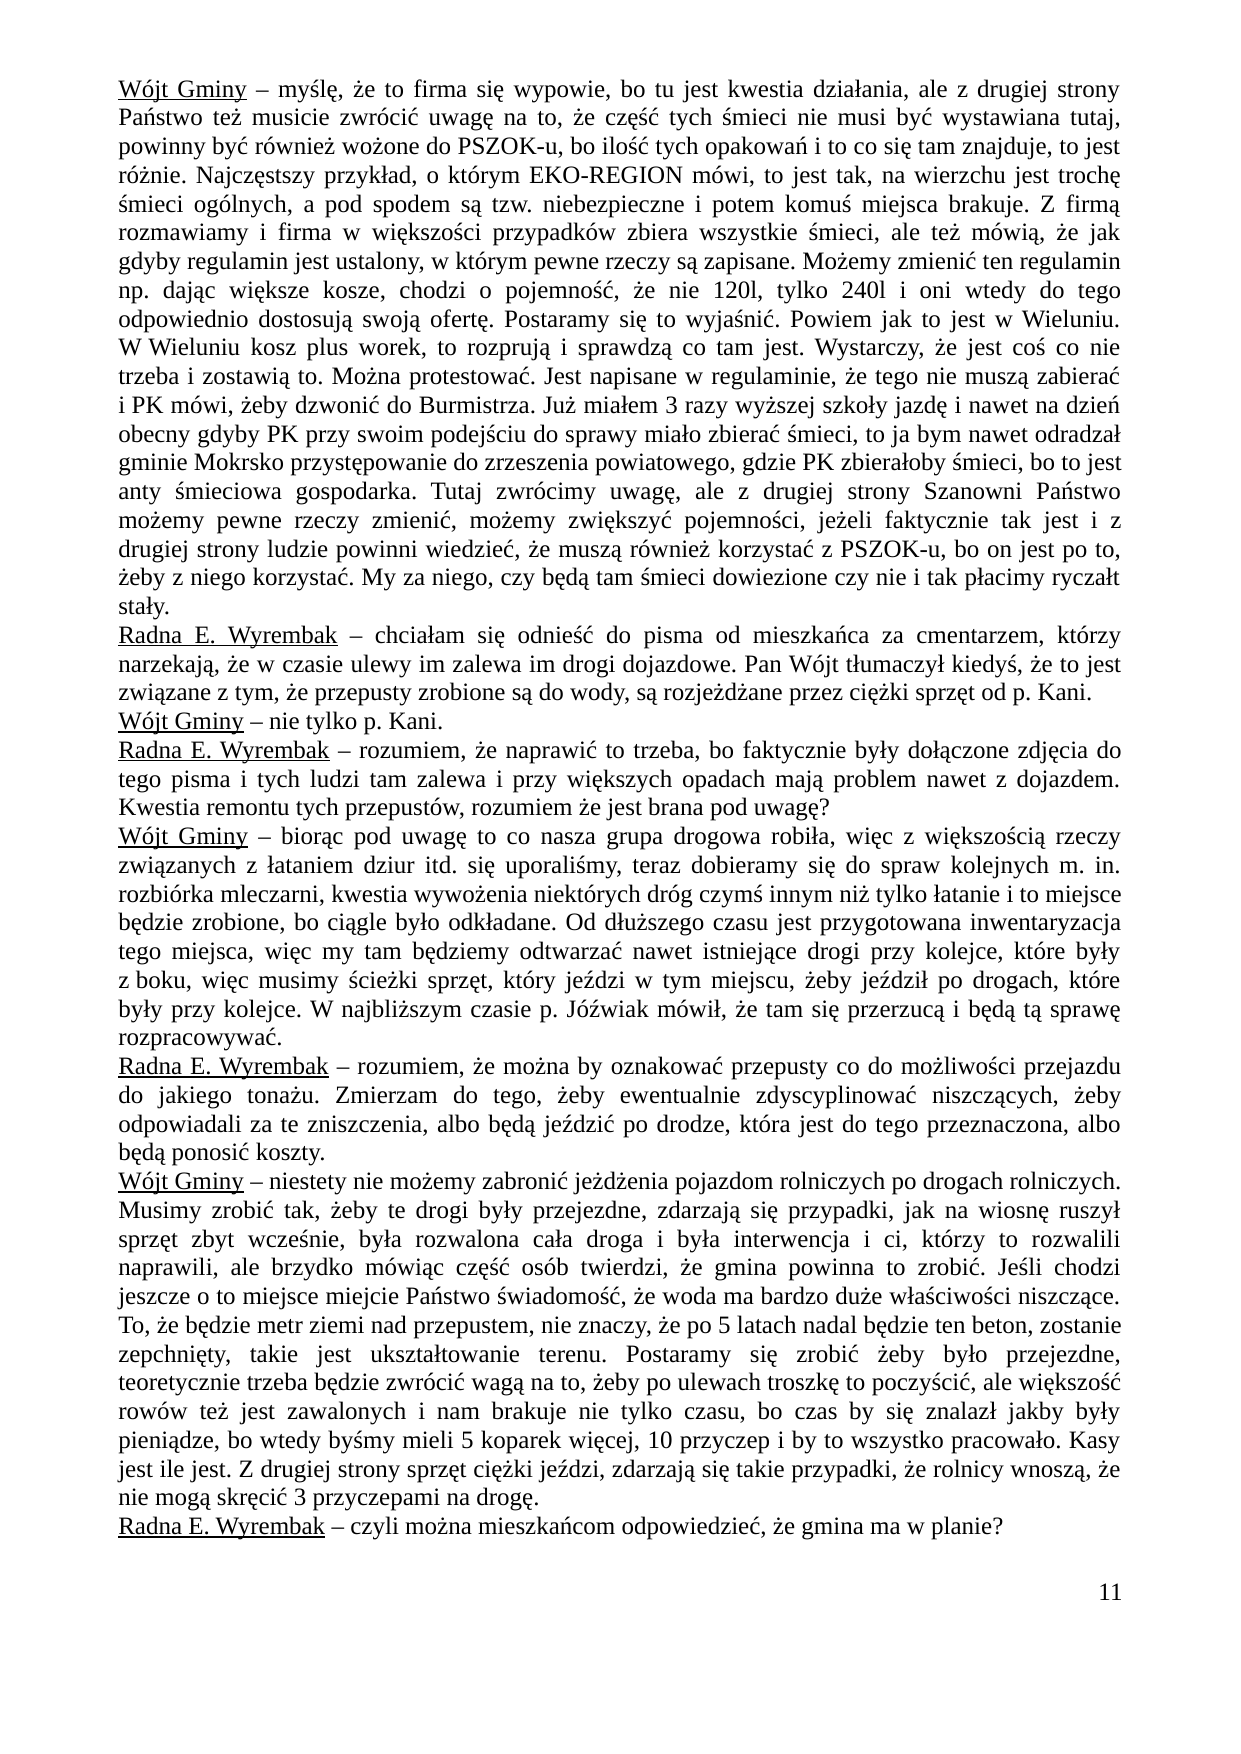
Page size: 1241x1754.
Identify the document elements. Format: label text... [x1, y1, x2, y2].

text Wójt Gminy – biorąc pod uwagę to co nasza grupa drogowa robiła, więc z większością rzeczy związanych z łataniem dziur itd. się uporaliśmy, teraz dobieramy się do spraw kolejnych m. in. rozbiórka mleczarni, kwestia wywożenia niektórych dróg czymś innym niż tylko łatanie i to miejsce będzie zrobione, bo ciągle było odkładane. Od dłuższego czasu jest przygotowana inwentaryzacja tego miejsca, więc my tam będziemy odtwarzać nawet istniejące drogi przy kolejce, które były z boku, więc musimy ścieżki sprzęt, który jeździ w tym miejscu, żeby jeździł po drogach, które były przy kolejce. W najbliższym czasie p. Jóźwiak mówił, że tam się przerzucą i będą tą sprawę rozpracowywać. [118, 821, 1122, 1051]
text Wójt Gminy – niestety nie możemy zabronić jeżdżenia pojazdom rolniczych po drogach rolniczych. Musimy zrobić tak, żeby te drogi były przejezdne, zdarzają się przypadki, jak na wiosnę ruszył sprzęt zbyt wcześnie, była rozwalona cała droga i była interwencja i ci, którzy to rozwalili naprawili, ale brzydko mówiąc część osób twierdzi, że gmina powinna to zrobić. Jeśli chodzi jeszcze o to miejsce miejcie Państwo świadomość, że woda ma bardzo duże właściwości niszczące. To, że będzie metr ziemi nad przepustem, nie znaczy, że po 5 latach nadal będzie ten beton, zostanie zepchnięty, takie jest ukształtowanie terenu. Postaramy się zrobić żeby było przejezdne, teoretycznie trzeba będzie zwrócić wagą na to, żeby po ulewach troszkę to poczyścić, ale większość rowów też jest zawalonych i nam brakuje nie tylko czasu, bo czas by się znalazł jakby były pieniądze, bo wtedy byśmy mieli 5 koparek więcej, 10 przyczep i by to wszystko pracowało. Kasy jest ile jest. Z drugiej strony sprzęt ciężki jeździ, zdarzają się takie przypadki, że rolnicy wnoszą, że nie mogą skręcić 3 przyczepami na drogę. [118, 1166, 1122, 1511]
text Radna E. Wyrembak – chciałam się odnieść do pisma od mieszkańca za cmentarzem, którzy narzekają, że w czasie ulewy im zalewa im drogi dojazdowe. Pan Wójt tłumaczył kiedyś, że to jest związane z tym, że przepusty zrobione są do wody, są rozjeżdżane przez ciężki sprzęt od p. Kani. [118, 620, 1122, 706]
text Wójt Gminy – nie tylko p. Kani. [118, 706, 1122, 735]
text Radna E. Wyrembak – rozumiem, że można by oznakować przepusty co do możliwości przejazdu do jakiego tonażu. Zmierzam do tego, żeby ewentualnie zdyscyplinować niszczących, żeby odpowiadali za te zniszczenia, albo będą jeździć po drodze, która jest do tego przeznaczona, albo będą ponosić koszty. [118, 1051, 1122, 1166]
text Radna E. Wyrembak – czyli można mieszkańcom odpowiedzieć, że gmina ma w planie? [118, 1511, 1122, 1540]
text Wójt Gminy – myślę, że to firma się wypowie, bo tu jest kwestia działania, ale z drugiej strony Państwo też musicie zwrócić uwagę na to, że część tych śmieci nie musi być wystawiana tutaj, powinny być również wożone do PSZOK-u, bo ilość tych opakowań i to co się tam znajduje, to jest różnie. Najczęstszy przykład, o którym EKO-REGION mówi, to jest tak, na wierzchu jest trochę śmieci ogólnych, a pod spodem są tzw. niebezpieczne i potem komuś miejsca brakuje. Z firmą rozmawiamy i firma w większości przypadków zbiera wszystkie śmieci, ale też mówią, że jak gdyby regulamin jest ustalony, w którym pewne rzeczy są zapisane. Możemy zmienić ten regulamin np. dając większe kosze, chodzi o pojemność, że nie 120l, tylko 240l i oni wtedy do tego odpowiednio dostosują swoją ofertę. Postaramy się to wyjaśnić. Powiem jak to jest w Wieluniu. W Wieluniu kosz plus worek, to rozprują i sprawdzą co tam jest. Wystarczy, że jest coś co nie trzeba i zostawią to. Można protestować. Jest napisane w regulaminie, że tego nie muszą zabierać i PK mówi, żeby dzwonić do Burmistrza. Już miałem 3 razy wyższej szkoły jazdę i nawet na dzień obecny gdyby PK przy swoim podejściu do sprawy miało zbierać śmieci, to ja bym nawet odradzał gminie Mokrsko przystępowanie do zrzeszenia powiatowego, gdzie PK zbierałoby śmieci, bo to jest anty śmieciowa gospodarka. Tutaj zwrócimy uwagę, ale z drugiej strony Szanowni Państwo możemy pewne rzeczy zmienić, możemy zwiększyć pojemności, jeżeli faktycznie tak jest i z drugiej strony ludzie powinni wiedzieć, że muszą również korzystać z PSZOK-u, bo on jest po to, żeby z niego korzystać. My za niego, czy będą tam śmieci dowiezione czy nie i tak płacimy ryczałt stały. [118, 74, 1122, 620]
text Radna E. Wyrembak – rozumiem, że naprawić to trzeba, bo faktycznie były dołączone zdjęcia do tego pisma i tych ludzi tam zalewa i przy większych opadach mają problem nawet z dojazdem. Kwestia remontu tych przepustów, rozumiem że jest brana pod uwagę? [118, 735, 1122, 821]
